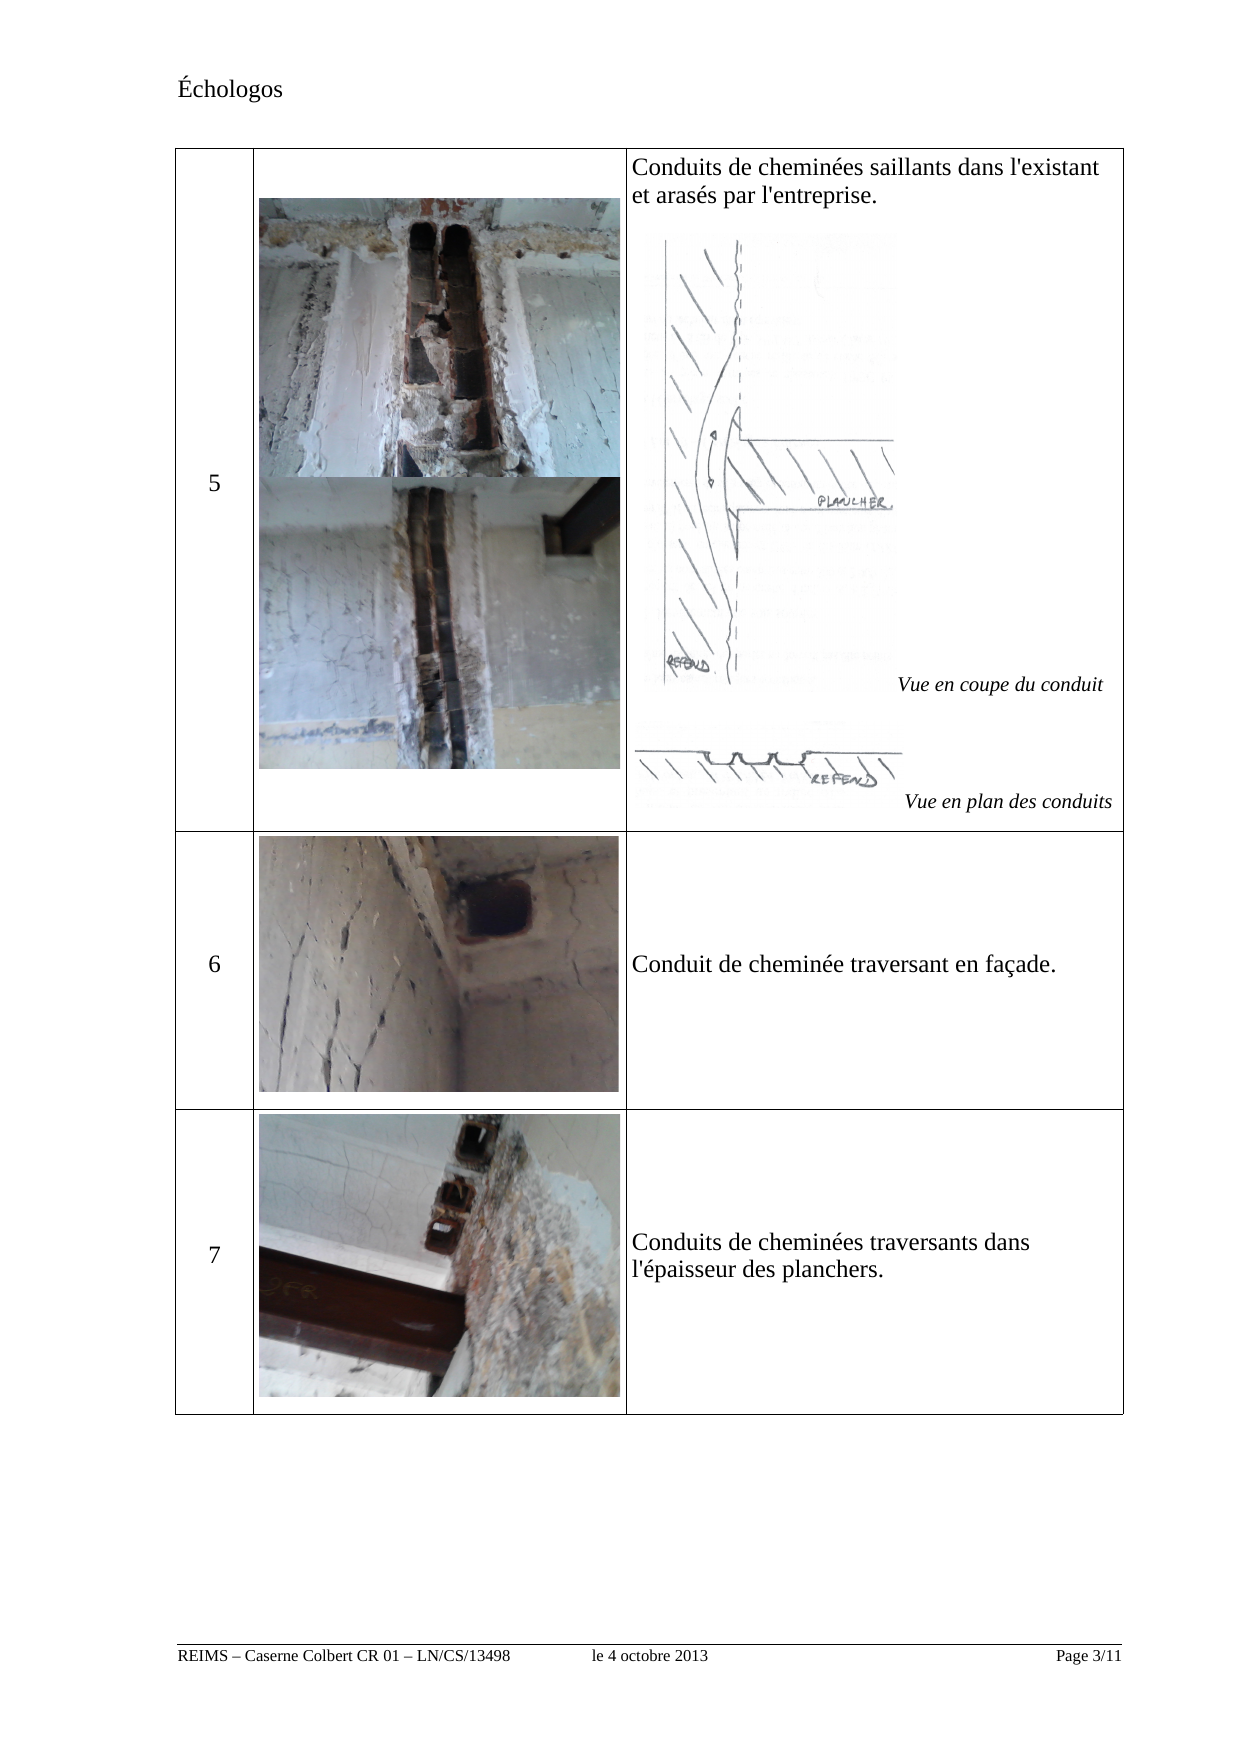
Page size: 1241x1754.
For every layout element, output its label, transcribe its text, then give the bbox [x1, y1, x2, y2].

picture [259, 1114, 621, 1397]
table_cell [254, 1110, 626, 1414]
table_cell 6 [176, 832, 253, 1109]
table_cell Conduit de cheminée traversant en façade. [627, 832, 1123, 1109]
table_cell Conduits de cheminées traversants dans l'épaisseur des planchers. [627, 1110, 1123, 1414]
picture [259, 198, 621, 769]
picture [259, 836, 619, 1092]
table_cell Conduits de cheminées saillants dans l'existant et arasés par l'entreprise. Vue en coupe du conduit Vue en plan des conduits [627, 149, 1123, 831]
table_cell 5 [176, 149, 253, 831]
table_cell 7 [176, 1110, 253, 1414]
table_cell [254, 149, 626, 831]
picture [634, 721, 905, 808]
table_cell [254, 832, 626, 1109]
picture [644, 233, 898, 692]
